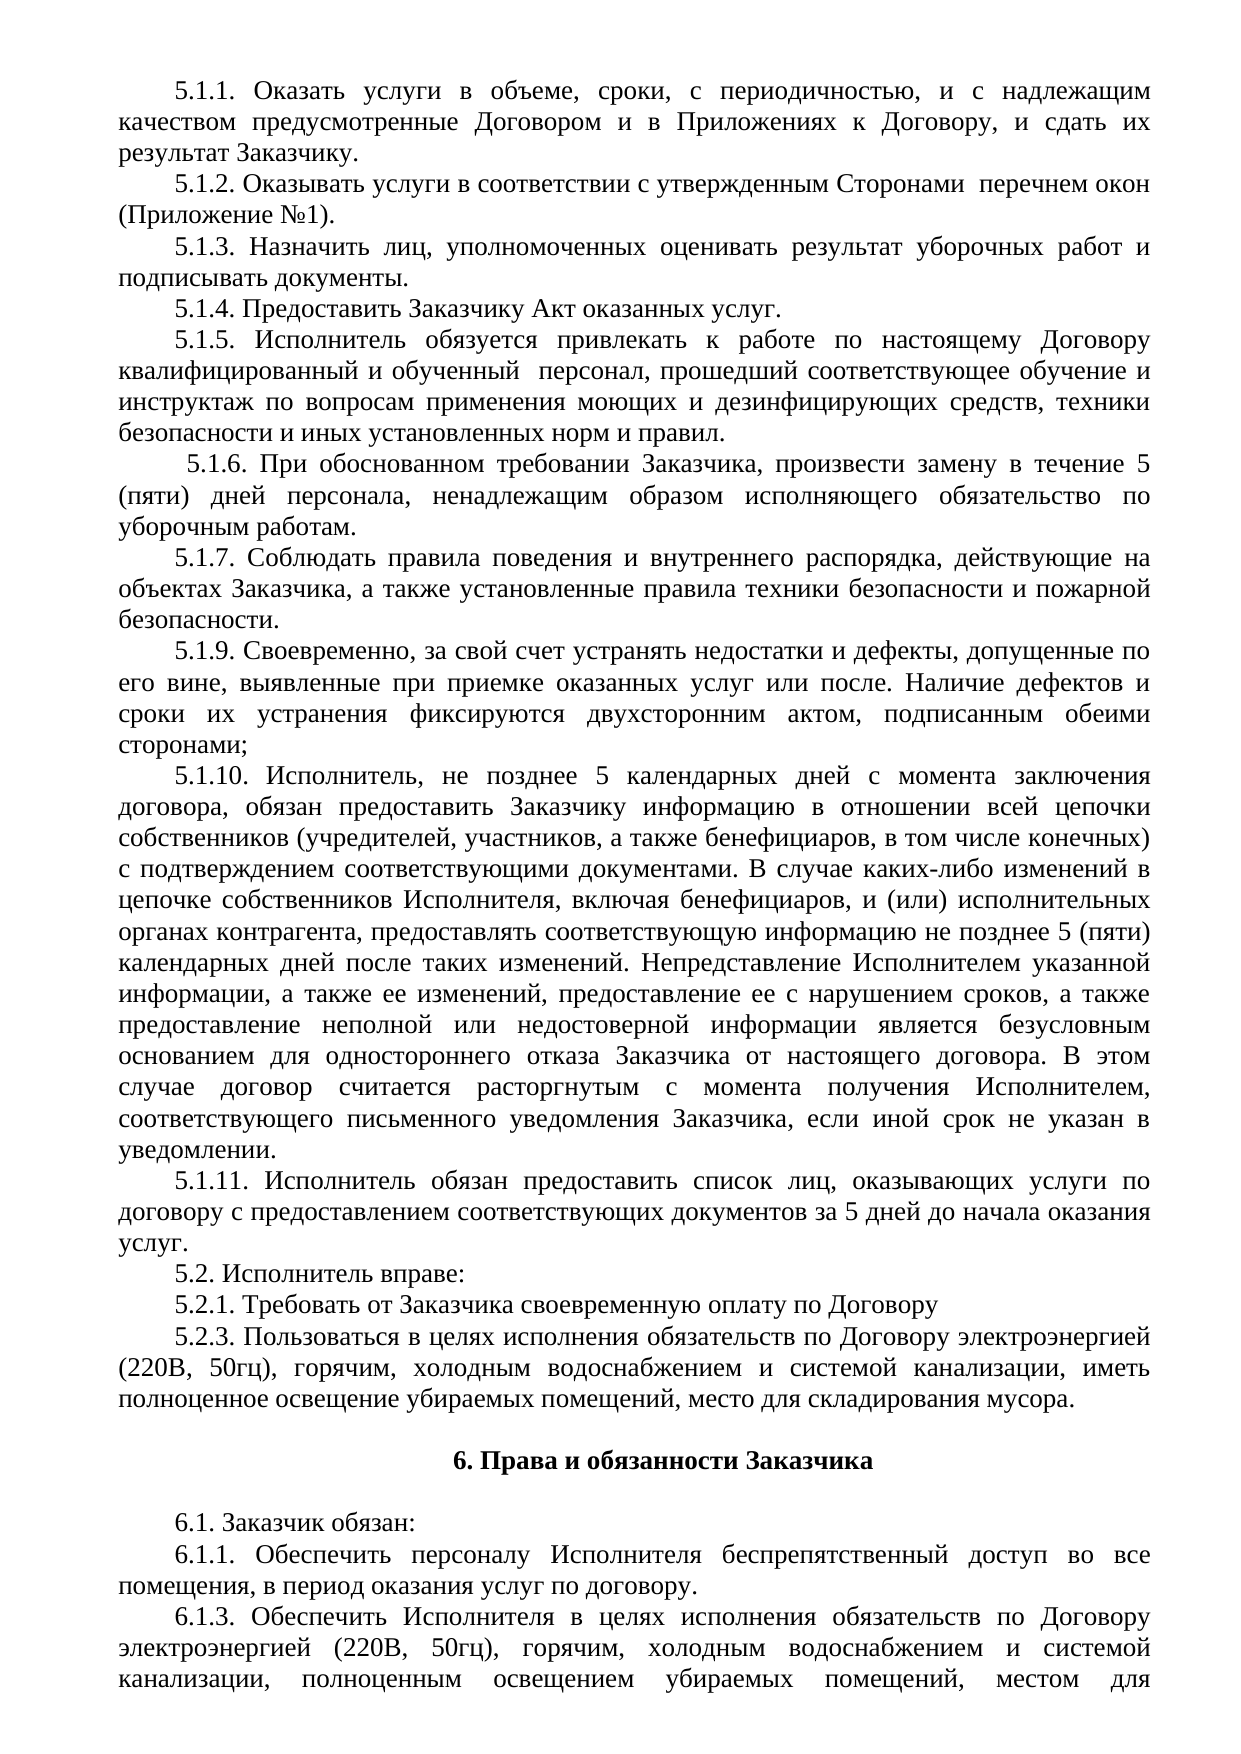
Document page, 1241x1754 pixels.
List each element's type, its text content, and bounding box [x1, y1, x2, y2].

text 5.1.6. При обоснованном требовании Заказчика, произвести замену в течение 5 (пяти) дней персонала, ненадлежащим образом исполняющего обязательство по уборочным работам. [118, 448, 1152, 541]
text 6.1. Заказчик обязан: [118, 1507, 1152, 1538]
text 5.2.1. Требовать от Заказчика своевременную оплату по Договору [118, 1288, 1152, 1320]
text 6.1.3. Обеспечить Исполнителя в целях исполнения обязательств по Договору электроэнергией (220В, 50гц), горячим, холодным водоснабжением и системой канализации, полноценным освещением убираемых помещений, местом для [118, 1600, 1152, 1693]
text 6.1.1. Обеспечить персоналу Исполнителя беспрепятственный доступ во все помещения, в период оказания услуг по договору. [118, 1538, 1152, 1600]
text 5.1.5. Исполнитель обязуется привлекать к работе по настоящему Договору квалифицированный и обученный персонал, прошедший соответствующее обучение и инструктаж по вопросам применения моющих и дезинфицирующих средств, техники безопасности и иных установленных норм и правил. [118, 323, 1152, 448]
text 5.1.1. Оказать услуги в объеме, сроки, с периодичностью, и с надлежащим качеством предусмотренные Договором и в Приложениях к Договору, и сдать их результат Заказчику. [118, 74, 1152, 167]
text 5.1.2. Оказывать услуги в соответствии с утвержденным Сторонами перечнем окон (Приложение №1). [118, 167, 1152, 229]
text 5.2.3. Пользоваться в целях исполнения обязательств по Договору электроэнергией (220В, 50гц), горячим, холодным водоснабжением и системой канализации, иметь полноценное освещение убираемых помещений, место для складирования мусора. [118, 1320, 1152, 1413]
text 5.1.4. Предоставить Заказчику Акт оказанных услуг. [118, 292, 1152, 323]
text 5.1.3. Назначить лиц, уполномоченных оценивать результат уборочных работ и подписывать документы. [118, 229, 1152, 292]
text 5.2. Исполнитель вправе: [118, 1257, 1152, 1288]
text 5.1.10. Исполнитель, не позднее 5 календарных дней с момента заключения договора, обязан предоставить Заказчику информацию в отношении всей цепочки собственников (учредителей, участников, а также бенефициаров, в том числе конечных) с подтверждением соответствующими документами. В случае каких-либо изменений в цепочке собственников Исполнителя, включая бенефициаров, и (или) исполнительных органах контрагента, предоставлять соответствующую информацию не позднее 5 (пяти) календарных дней после таких изменений. Непредставление Исполнителем указанной информации, а также ее изменений, предоставление ее с нарушением сроков, а также предоставление неполной или недостоверной информации является безусловным основанием для одностороннего отказа Заказчика от настоящего договора. В этом случае договор считается расторгнутым с момента получения Исполнителем, соответствующего письменного уведомления Заказчика, если иной срок не указан в уведомлении. [118, 759, 1152, 1164]
text 5.1.7. Соблюдать правила поведения и внутреннего распорядка, действующие на объектах Заказчика, а также установленные правила техники безопасности и пожарной безопасности. [118, 541, 1152, 634]
text 5.1.11. Исполнитель обязан предоставить список лиц, оказывающих услуги по договору с предоставлением соответствующих документов за 5 дней до начала оказания услуг. [118, 1164, 1152, 1257]
text 5.1.9. Своевременно, за свой счет устранять недостатки и дефекты, допущенные по его вине, выявленные при приемке оказанных услуг или после. Наличие дефектов и сроки их устранения фиксируются двухсторонним актом, подписанным обеими сторонами; [118, 634, 1152, 759]
text 6. Права и обязанности Заказчика [118, 1444, 1152, 1475]
